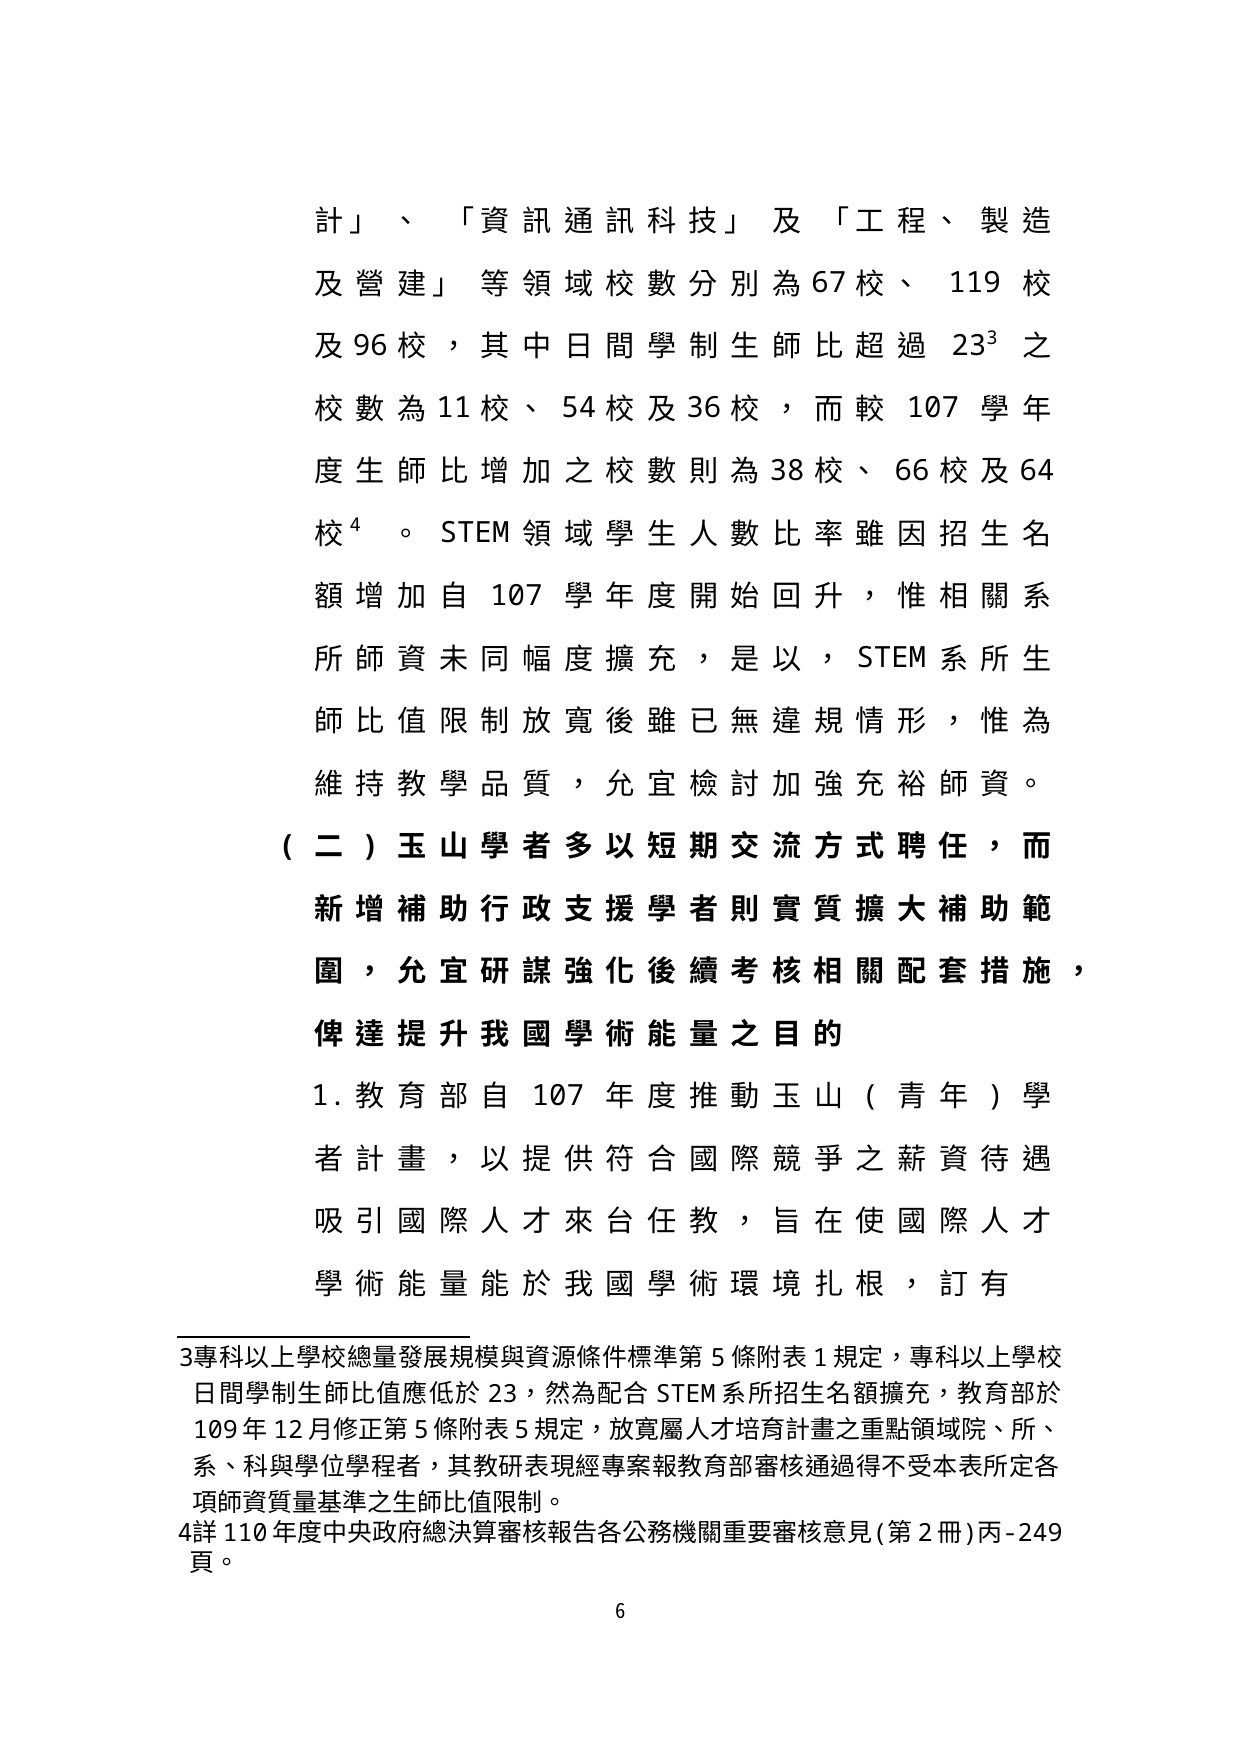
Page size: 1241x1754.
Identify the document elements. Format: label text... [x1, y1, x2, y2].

text (二)玉山學者多以短期交流方式聘任，而新增補助行政支援學者則實質擴大補助範圍，允宜研謀強化後續考核相關配套措施，俾達提升我國學術能量之目的 [242, 802, 1058, 1052]
text 1.教育部自107年度推動玉山(青年)學者計畫，以提供符合國際競爭之薪資待遇吸引國際人才來台任教，旨在使國際人才學術能量能於我國學術環境扎根，訂有「教育部補助大專校院延攬國際頂尖人才作業要點」辦理相關補助事宜；該計畫107年度預算編列3億元、108至110年度均編列4億3,800萬元。據教育部提供107至110年度申請狀況及預算執行情形，其中申請數由107年度之141案遞減為110年度之94案(加計行政支援學者申請數後為125案)，而各年度決算數雖隨著累計聘任人數增加而遞增，惟迄110年度預算執行率仍僅65.69%，預、決算差距仍大(詳表2)。至關於學者聘任狀況，據審計部110年度中央政府總決算審核報告略以，迄110年底計聘任玉山學者58人、玉山青年學者74人，而玉山青年學者110年度聘任人數雖較107年度增加5人，惟玉山學者同期間聘任人數卻減少4人，且玉山學者以短期交流聘任方式之比率逾六成，不利學術能量長期累積。 [271, 1052, 1058, 1302]
text 專科以上學校總量發展規模與資源條件標準第5條附表1規定，專科以上學校日間學制生師比值應低於23，然為配合STEM系所招生名額擴充，教育部於109年12月修正第5條附表5規定，放寛屬人才培育計畫之重點領域院、所、系、科與學位學程者，其教研表現經專案報教育部審核通過得不受本表所定各項師資質量基準之生師比值限制。 [179, 1337, 1063, 1518]
text 3. STEM領域學生人數減少不利我國科技人才之儲備及科技研發能量之提升，爰教育部自108學年度漸進擴充STEM系所招生名額，據111年5月該部送本院「STEM領域人才培育政策及精進作為」書面報告列示，所辦項目包括培育大專校院智慧科技及資訊安全碩士人才計畫(108至110學年度)每學年外加招生名額450名，而推動精進資通訊數位人才培育策略(109學年度起)已擴增資通訊、半導體、AI及機械等領域系所之招生名額，110學年度核定名額增為6,204名。然據審計部調查，109學年度大專校院設有「自然科學、數學及統計」、「資訊通訊科技」及「工程、製造及營建」等領域校數分別為67校、119校及96校，其中日間學制生師比超過23之校數為11校、54校及36校，而較107學年度生師比增加之校數則為38校、66校及64校。STEM領域學生人數比率雖因招生名額增加自107學年度開始回升，惟相關系所師資未同幅度擴充，是以，STEM系所生師比值限制放寬後雖已無違規情形，惟為維持教學品質，允宜檢討加強充裕師資。 [271, 177, 1058, 802]
text 詳110年度中央政府總決算審核報告各公務機關重要審核意見(第2冊)丙-249頁。 [177, 1518, 1063, 1577]
